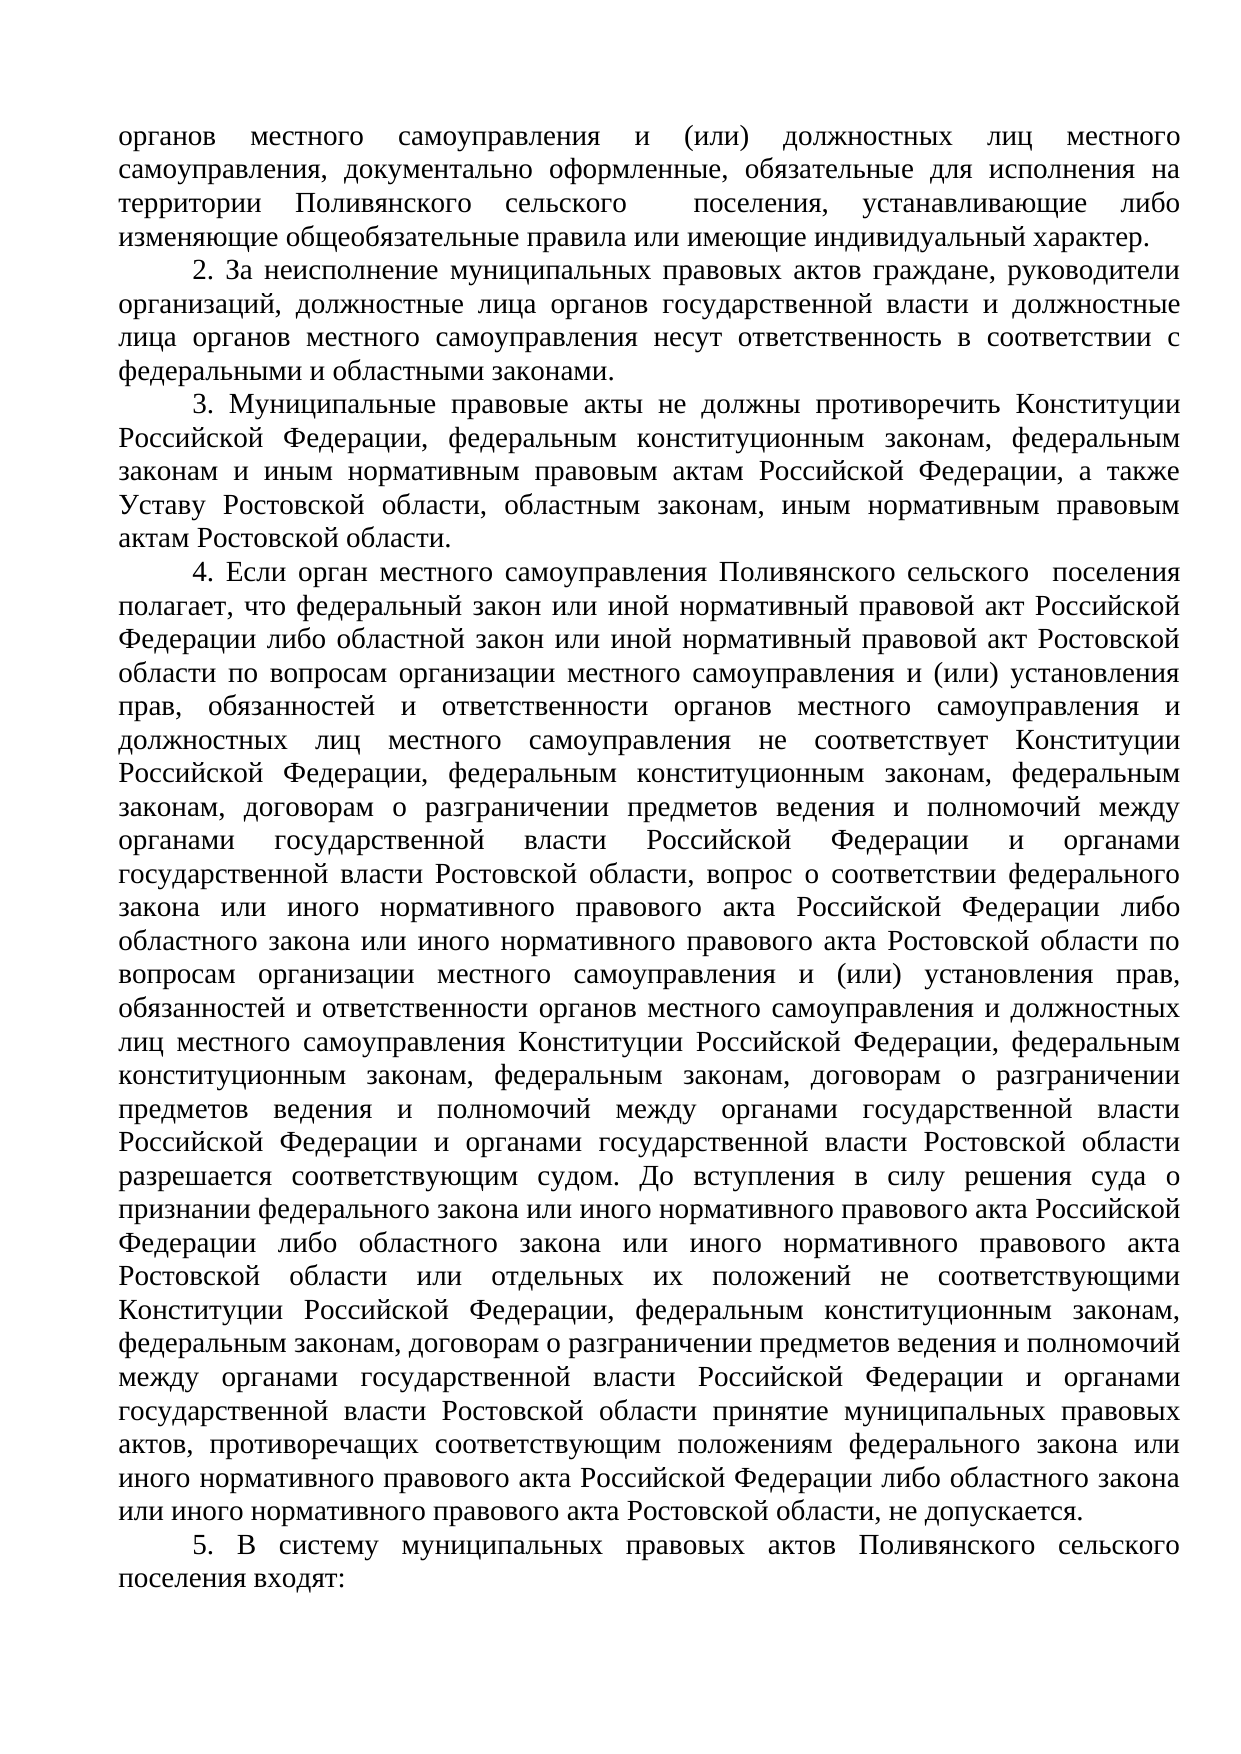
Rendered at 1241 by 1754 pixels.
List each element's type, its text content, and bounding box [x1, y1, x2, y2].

text органов местного самоуправления и (или) должностных лиц местного самоуправления, документально оформленные, обязательные для исполнения на территории Поливянского сельского поселения, устанавливающие либо изменяющие общеобязательные правила или имеющие индивидуальный характер. [118, 118, 1181, 252]
text 2. За неисполнение муниципальных правовых актов граждане, руководители организаций, должностные лица органов государственной власти и должностные лица органов местного самоуправления несут ответственность в соответствии с федеральными и областными законами. [118, 252, 1181, 386]
text 3. Муниципальные правовые акты не должны противоречить Конституции Российской Федерации, федеральным конституционным законам, федеральным законам и иным нормативным правовым актам Российской Федерации, а также Уставу Ростовской области, областным законам, иным нормативным правовым актам Ростовской области. [118, 386, 1181, 554]
text 5. В систему муниципальных правовых актов Поливянского сельского поселения входят: [118, 1527, 1181, 1594]
text 4. Если орган местного самоуправления Поливянского сельского поселения полагает, что федеральный закон или иной нормативный правовой акт Российской Федерации либо областной закон или иной нормативный правовой акт Ростовской области по вопросам организации местного самоуправления и (или) установления прав, обязанностей и ответственности органов местного самоуправления и должностных лиц местного самоуправления не соответствует Конституции Российской Федерации, федеральным конституционным законам, федеральным законам, договорам о разграничении предметов ведения и полномочий между органами государственной власти Российской Федерации и органами государственной власти Ростовской области, вопрос о соответствии федерального закона или иного нормативного правового акта Российской Федерации либо областного закона или иного нормативного правового акта Ростовской области по вопросам организации местного самоуправления и (или) установления прав, обязанностей и ответственности органов местного самоуправления и должностных лиц местного самоуправления Конституции Российской Федерации, федеральным конституционным законам, федеральным законам, договорам о разграничении предметов ведения и полномочий между органами государственной власти Российской Федерации и органами государственной власти Ростовской области разрешается соответствующим судом. До вступления в силу решения суда о признании федерального закона или иного нормативного правового акта Российской Федерации либо областного закона или иного нормативного правового акта Ростовской области или отдельных их положений не соответствующими Конституции Российской Федерации, федеральным конституционным законам, федеральным законам, договорам о разграничении предметов ведения и полномочий между органами государственной власти Российской Федерации и органами государственной власти Ростовской области принятие муниципальных правовых актов, противоречащих соответствующим положениям федерального закона или иного нормативного правового акта Российской Федерации либо областного закона или иного нормативного правового акта Ростовской области, не допускается. [118, 554, 1181, 1527]
